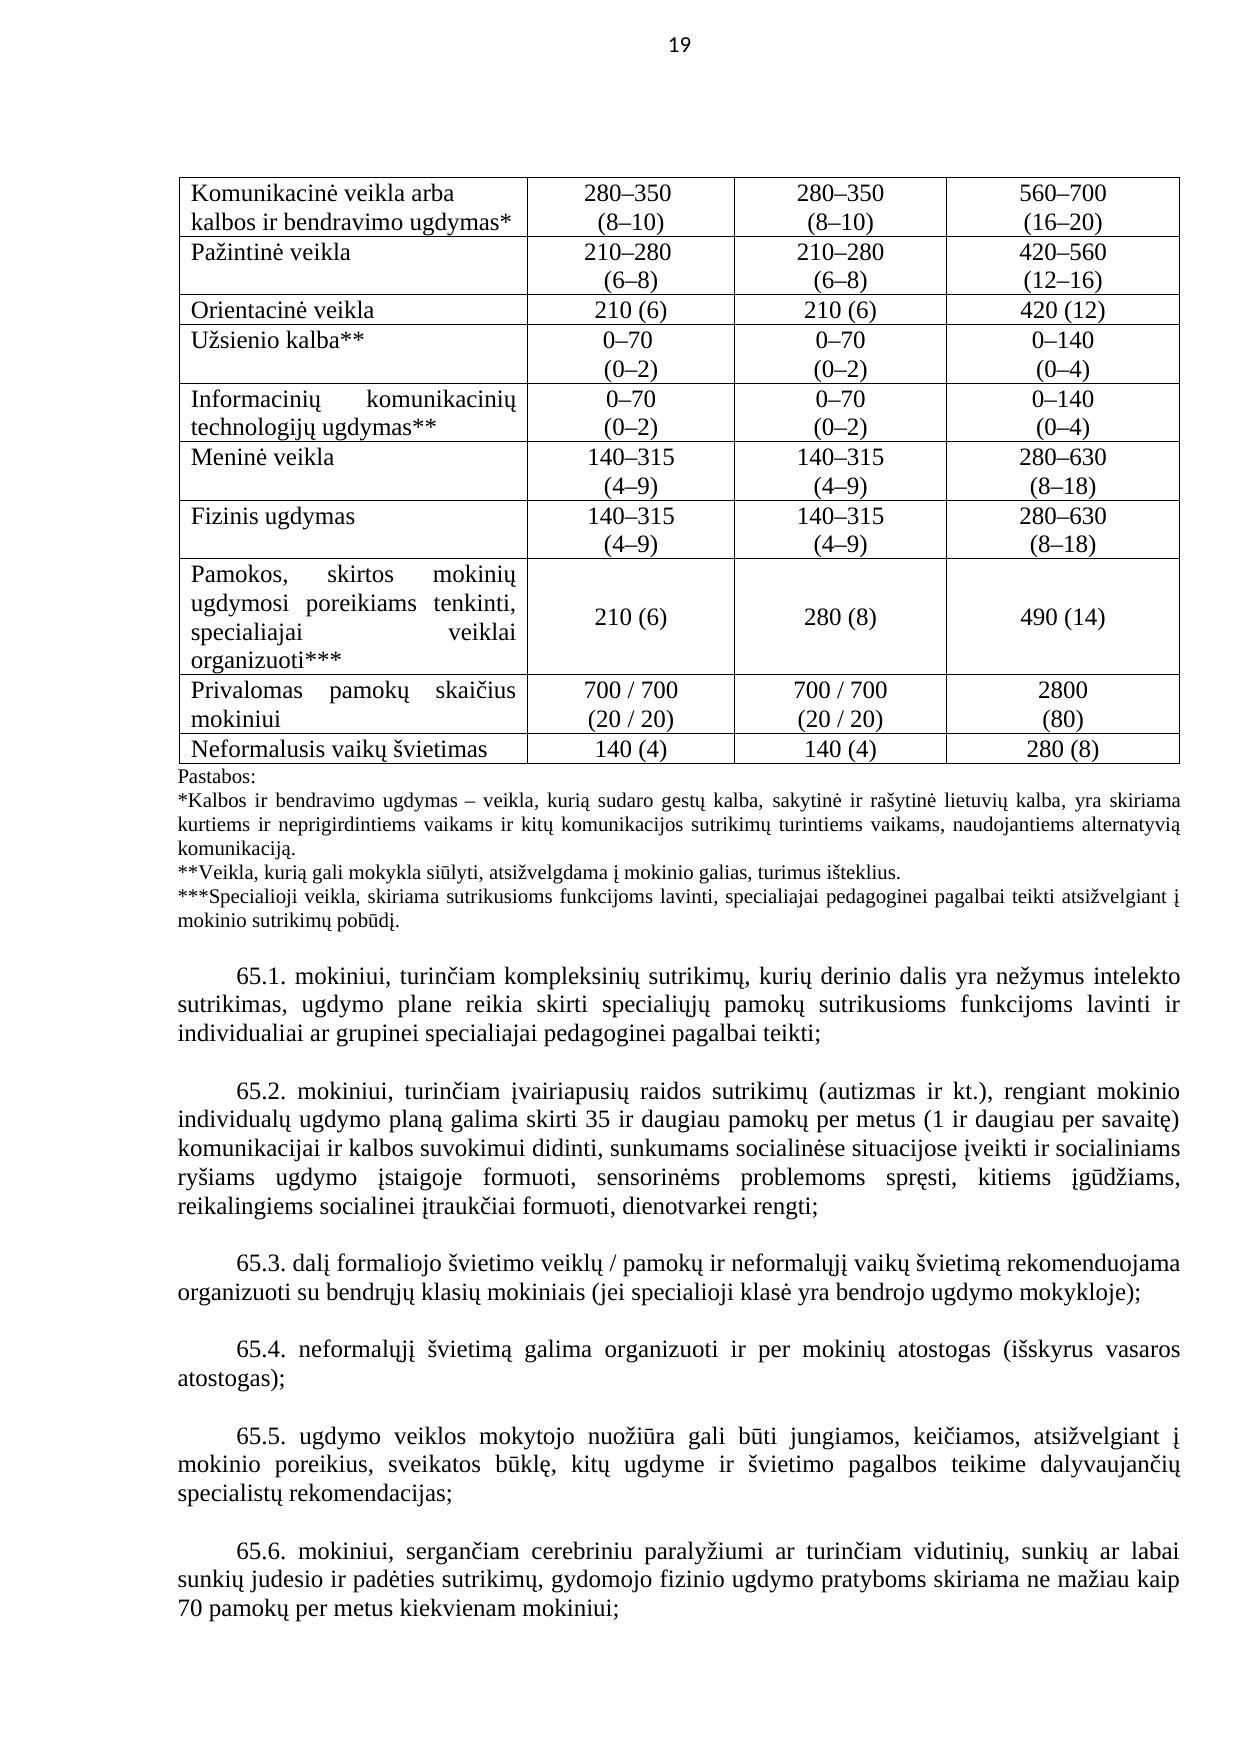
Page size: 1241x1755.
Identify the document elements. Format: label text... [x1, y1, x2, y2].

table_cell 210 (6) [735, 295, 946, 324]
text 65.2. mokiniui, turinčiam įvairiapusių raidos sutrikimų (autizmas ir kt.), rengiant mokinio individualų ugdymo planą galima skirti 35 ir daugiau pamokų per metus (1 ir daugiau per savaitę) komunikacijai ir kalbos suvokimui didinti, sunkumams socialinėse situacijose įveikti ir socialiniams ryšiams ugdymo įstaigoje formuoti, sensorinėms problemoms spręsti, kitiems įgūdžiams, reikalingiems socialinei įtraukčiai formuoti, dienotvarkei rengti; [177, 1076, 1181, 1219]
table_cell 140 (4) [528, 734, 734, 763]
table_cell 210–280 (6–8) [735, 237, 946, 294]
table_cell Orientacinė veikla [180, 295, 527, 324]
table_cell 420–560 (12–16) [947, 237, 1179, 294]
text 65.4. neformalųjį švietimą galima organizuoti ir per mokinių atostogas (išskyrus vasaros atostogas); [177, 1334, 1181, 1392]
table_cell 140–315 (4–9) [735, 501, 946, 558]
table_cell Neformalusis vaikų švietimas [180, 734, 527, 763]
table_cell 210–280 (6–8) [528, 237, 734, 294]
table_cell 280–630 (8–18) [947, 501, 1179, 558]
table_cell 2800 (80) [947, 675, 1179, 733]
table_cell 280–350 (8–10) [735, 178, 946, 236]
table_cell 700 / 700 (20 / 20) [735, 675, 946, 733]
table_cell Pažintinė veikla [180, 237, 527, 294]
table_cell Fizinis ugdymas [180, 501, 527, 558]
table_cell 420 (12) [947, 295, 1179, 324]
text 65.6. mokiniui, sergančiam cerebriniu paralyžiumi ar turinčiam vidutinių, sunkių ar labai sunkių judesio ir padėties sutrikimų, gydomojo fizinio ugdymo pratyboms skiriama ne mažiau kaip 70 pamokų per metus kiekvienam mokiniui; [177, 1536, 1181, 1622]
table_cell 0–70 (0–2) [528, 384, 734, 441]
table_cell Užsienio kalba** [180, 325, 527, 383]
table_cell Meninė veikla [180, 442, 527, 500]
table_cell Privalomas pamokų skaičius mokiniui [180, 675, 527, 733]
text *Kalbos ir bendravimo ugdymas – veikla, kurią sudaro gestų kalba, sakytinė ir rašytinė lietuvių kalba, yra skiriama kurtiems ir neprigirdintiems vaikams ir kitų komunikacijos sutrikimų turintiems vaikams, naudojantiems alternatyvią komunikaciją. [177, 788, 1181, 860]
table_cell 140–315 (4–9) [735, 442, 946, 500]
table_cell 280 (8) [947, 734, 1179, 763]
table_cell 280 (8) [735, 559, 946, 674]
text 65.3. dalį formaliojo švietimo veiklų / pamokų ir neformalųjį vaikų švietimą rekomenduojama organizuoti su bendrųjų klasių mokiniais (jei specialioji klasė yra bendrojo ugdymo mokykloje); [177, 1248, 1181, 1306]
table_cell 0–70 (0–2) [735, 325, 946, 383]
text 65.1. mokiniui, turinčiam kompleksinių sutrikimų, kurių derinio dalis yra nežymus intelekto sutrikimas, ugdymo plane reikia skirti specialiųjų pamokų sutrikusioms funkcijoms lavinti ir individualiai ar grupinei specialiajai pedagoginei pagalbai teikti; [177, 961, 1181, 1047]
table_cell 210 (6) [528, 559, 734, 674]
table_cell Komunikacinė veikla arba kalbos ir bendravimo ugdymas* [180, 178, 527, 236]
table_cell 0–140 (0–4) [947, 384, 1179, 441]
table_cell 0–70 (0–2) [528, 325, 734, 383]
table_cell Pamokos, skirtos mokinių ugdymosi poreikiams tenkinti, specialiajai veiklai organizuoti*** [180, 559, 527, 674]
table_cell Informacinių komunikacinių technologijų ugdymas** [180, 384, 527, 441]
table_cell 210 (6) [528, 295, 734, 324]
table_cell 140–315 (4–9) [528, 501, 734, 558]
table_cell 140 (4) [735, 734, 946, 763]
text 65.5. ugdymo veiklos mokytojo nuožiūra gali būti jungiamos, keičiamos, atsižvelgiant į mokinio poreikius, sveikatos būklę, kitų ugdyme ir švietimo pagalbos teikime dalyvaujančių specialistų rekomendacijas; [177, 1421, 1181, 1507]
table_cell 560–700 (16–20) [947, 178, 1179, 236]
text ***Specialioji veikla, skiriama sutrikusioms funkcijoms lavinti, specialiajai pedagoginei pagalbai teikti atsižvelgiant į mokinio sutrikimų pobūdį. [177, 884, 1181, 932]
table_cell 0–70 (0–2) [735, 384, 946, 441]
table_cell 490 (14) [947, 559, 1179, 674]
table_cell 700 / 700 (20 / 20) [528, 675, 734, 733]
text Pastabos: [177, 764, 1181, 788]
text **Veikla, kurią gali mokykla siūlyti, atsižvelgdama į mokinio galias, turimus išteklius. [177, 860, 1181, 884]
table_cell 0–140 (0–4) [947, 325, 1179, 383]
table_cell 280–350 (8–10) [528, 178, 734, 236]
table_cell 140–315 (4–9) [528, 442, 734, 500]
table_cell 280–630 (8–18) [947, 442, 1179, 500]
